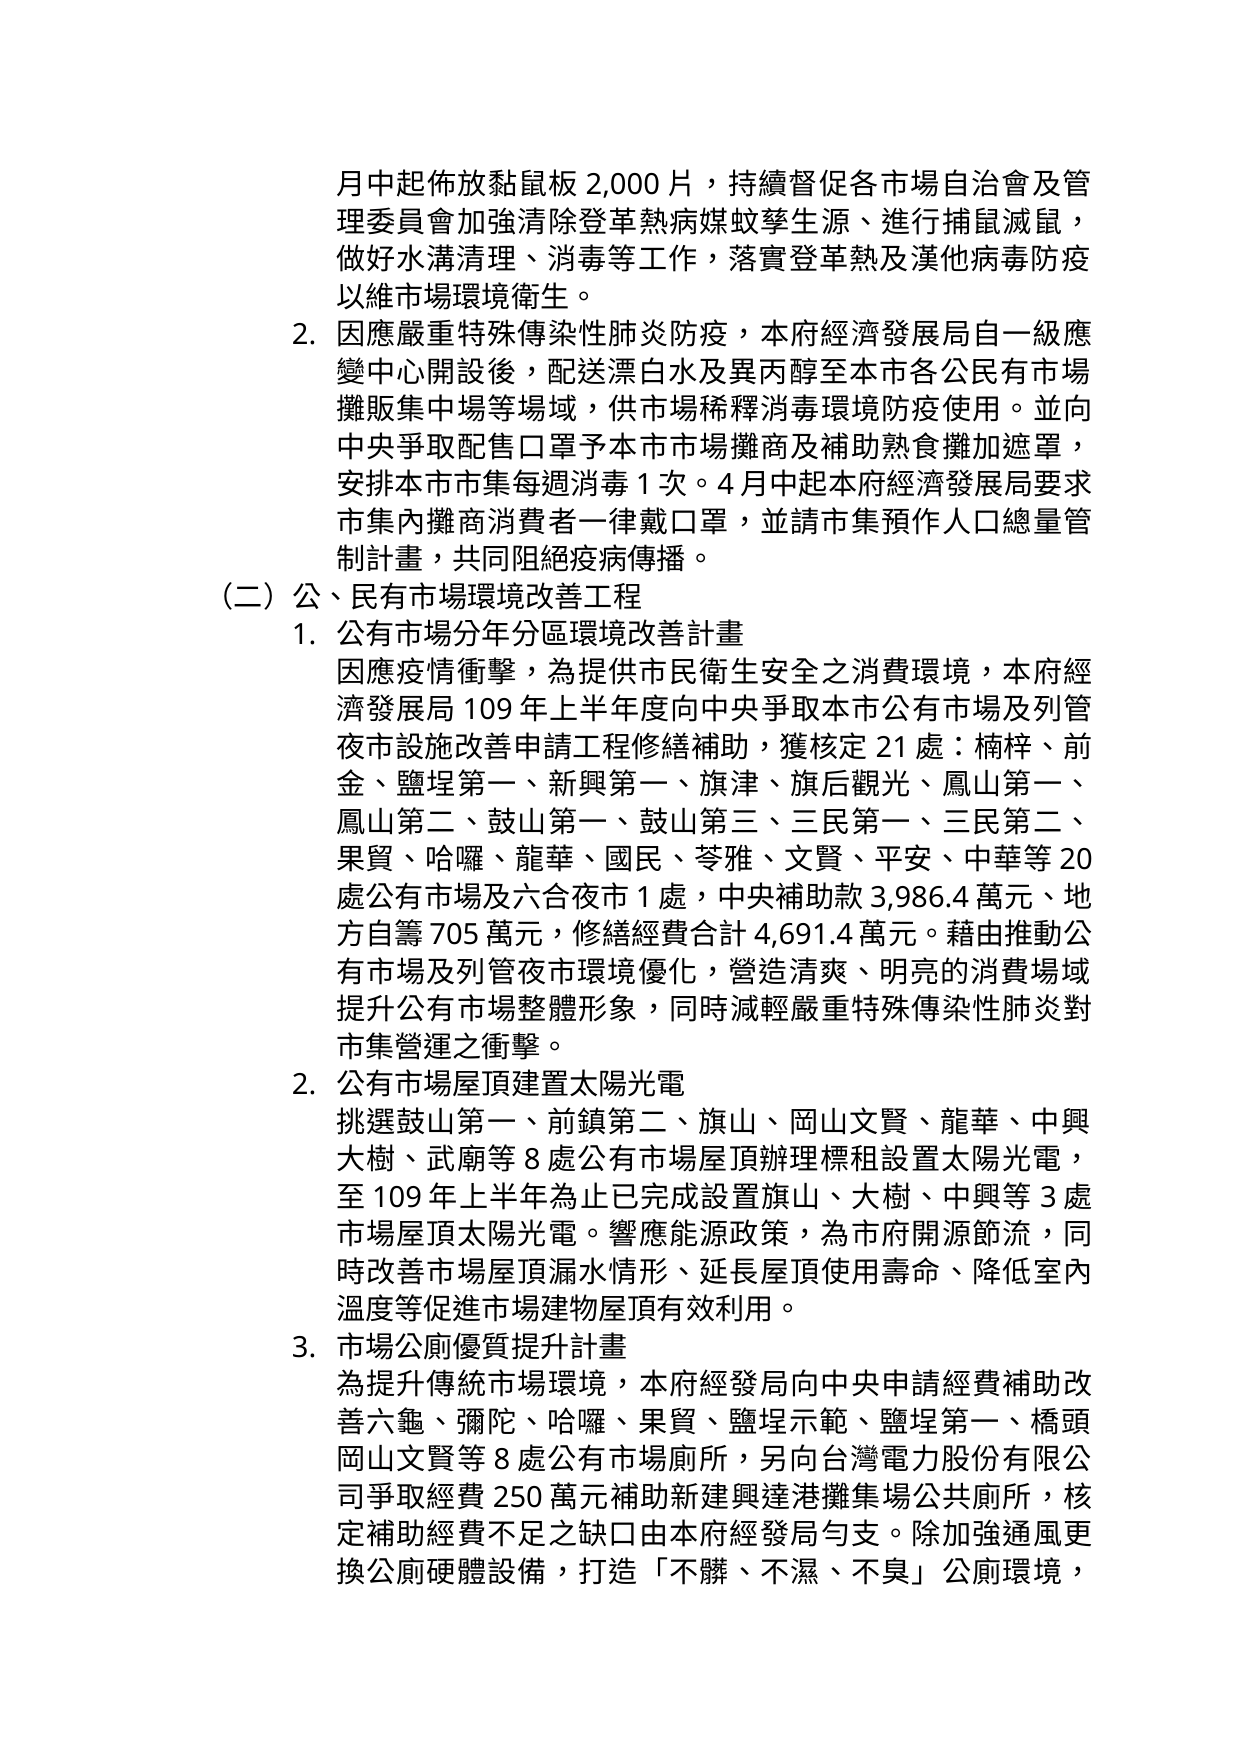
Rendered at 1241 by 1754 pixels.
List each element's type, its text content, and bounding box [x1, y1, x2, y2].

list 每月就公、民有零售市場及攤集場，辦理環境衛生抽查，109年1月至6月計執行6,850場次，消毒計485場次，6月中起佈放黏鼠板2,000片，持續督促各市場自治會及管理委員會加強清除登革熱病媒蚊孳生源、進行捕鼠滅鼠，做好水溝清理、消毒等工作，落實登革熱及漢他病毒防疫，以維市場環境衛生。 [292, 164, 1092, 314]
text 因應疫情衝擊，為提供市民衛生安全之消費環境，本府經濟發展局109年上半年度向中央爭取本市公有市場及列管夜市設施改善申請工程修繕補助，獲核定21處：楠梓、前金、鹽埕第一、新興第一、旗津、旗后觀光、鳳山第一、鳳山第二、鼓山第一、鼓山第三、三民第一、三民第二、果貿、哈囉、龍華、國民、苓雅、文賢、平安、中華等20處公有市場及六合夜市1處，中央補助款3,986.4萬元、地方自籌705萬元，修繕經費合計4,691.4萬元。藉由推動公有市場及列管夜市環境優化，營造清爽、明亮的消費場域，提升公有市場整體形象，同時減輕嚴重特殊傳染性肺炎對市集營運之衝擊。 [336, 652, 1092, 1064]
list 公有市場屋頂建置太陽光電 [292, 1064, 1092, 1102]
list 公有市場分年分區環境改善計畫 [292, 614, 1092, 652]
list 市場公廁優質提升計畫 [292, 1327, 1092, 1364]
text 挑選鼓山第一、前鎮第二、旗山、岡山文賢、龍華、中興、大樹、武廟等8處公有市場屋頂辦理標租設置太陽光電，至109年上半年為止已完成設置旗山、大樹、中興等3處市場屋頂太陽光電。響應能源政策，為市府開源節流，同時改善市場屋頂漏水情形、延長屋頂使用壽命、降低室內溫度等促進市場建物屋頂有效利用。 [336, 1102, 1092, 1327]
list 因應嚴重特殊傳染性肺炎防疫，本府經濟發展局自一級應變中心開設後，配送漂白水及異丙醇至本市各公民有市場、攤販集中場等場域，供市場稀釋消毒環境防疫使用。並向中央爭取配售口罩予本市市場攤商及補助熟食攤加遮罩，安排本市市集每週消毒1次。4月中起本府經濟發展局要求市集內攤商消費者一律戴口罩，並請市集預作人口總量管制計畫，共同阻絕疫病傳播。 [292, 314, 1092, 577]
text 為提升傳統市場環境，本府經發局向中央申請經費補助改善六龜、彌陀、哈囉、果貿、鹽埕示範、鹽埕第一、橋頭、岡山文賢等8處公有市場廁所，另向台灣電力股份有限公司爭取經費250萬元補助新建興達港攤集場公共廁所，核定補助經費不足之缺口由本府經發局勻支。除加強通風更換公廁硬體設備，打造「不髒、不濕、不臭」公廁環境，提升市場環境潔淨品質，並重視性別友善如廁需求，以設置「無障礙廁所」、「性別友善廁所」或「多功能友善廁所」為優先考量。 [336, 1364, 1092, 1589]
text （二）公、民有市場環境改善工程 [185, 577, 1092, 614]
